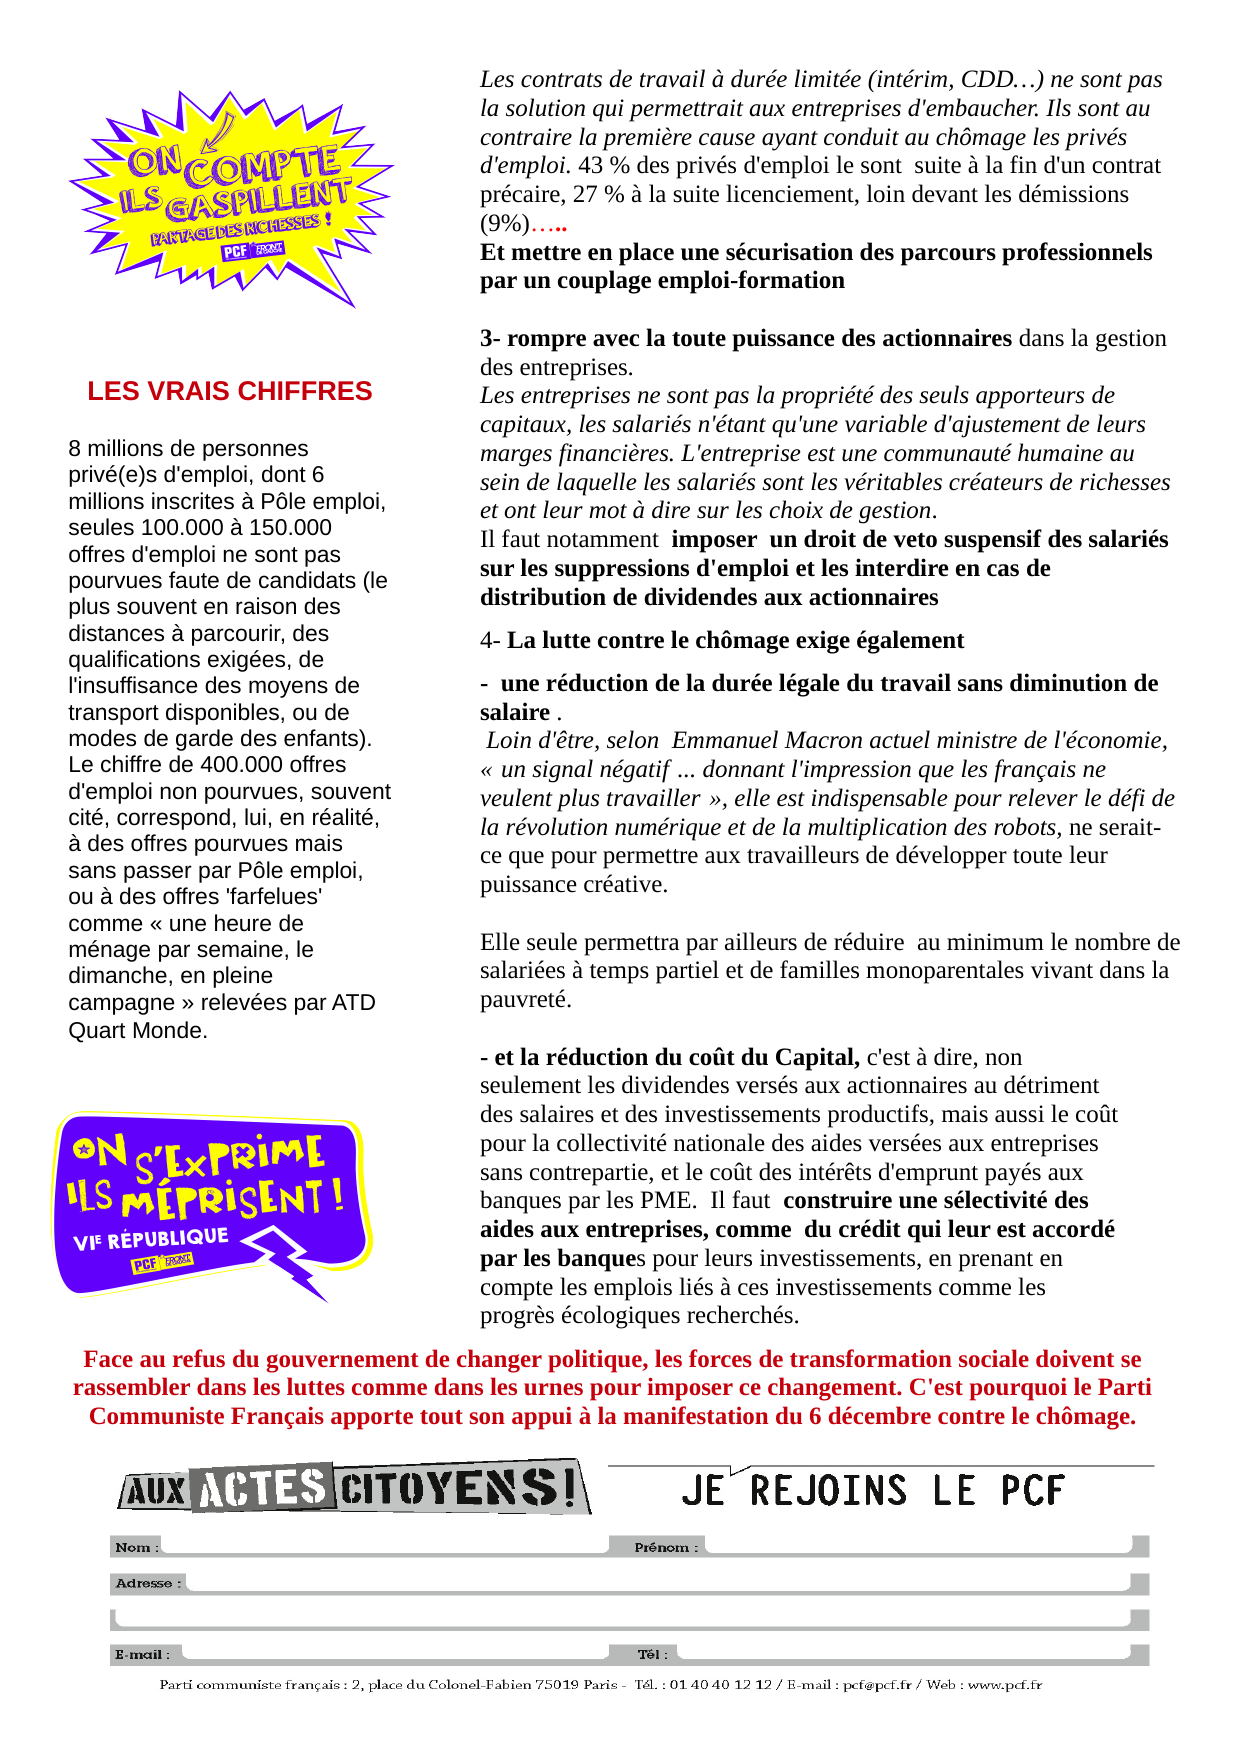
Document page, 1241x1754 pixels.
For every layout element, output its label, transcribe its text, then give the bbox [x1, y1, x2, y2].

text [68, 349, 392, 375]
text Les entreprises ne sont pas la propriété des seuls apporteurs de capitaux, les salariés n'étant qu'une variable d'ajustement de leurs marges financières. L'entreprise est une communauté humaine au sein de laquelle les salariés sont les véritables créateurs de richesses et ont leur mot à dire sur les choix de gestion. [480, 381, 1182, 524]
text LES VRAIS CHIFFRES [68, 375, 392, 406]
text - et la réduction du coût du Capital, c'est à dire, non seulement les dividendes versés aux actionnaires au détriment des salaires et des investissements productifs, mais aussi le coût pour la collectivité nationale des aides versées aux entreprises sans contrepartie, et le coût des intérêts d'emprunt payés aux banques par les PME. Il faut construire une sélectivité des aides aux entreprises, comme du crédit qui leur est accordé par les banques pour leurs investissements, en prenant en compte les emplois liés à ces investissements comme les progrès écologiques recherchés. [480, 1042, 1123, 1329]
picture [42, 1448, 1202, 1697]
text 8 millions de personnes privé(e)s d'emploi, dont 6 millions inscrites à Pôle emploi, seules 100.000 à 150.000 offres d'emploi ne sont pas pourvues faute de candidats (le plus souvent en raison des distances à parcourir, des qualifications exigées, de l'insuffisance des moyens de transport disponibles, ou de modes de garde des enfants). Le chiffre de 400.000 offres d'emploi non pourvues, souvent cité, correspond, lui, en réalité, à des offres pourvues mais sans passer par Pôle emploi, ou à des offres 'farfelues' comme « une heure de ménage par semaine, le dimanche, en pleine campagne » relevées par ATD Quart Monde. [68, 435, 392, 1044]
text [68, 406, 392, 435]
picture [46, 1106, 379, 1316]
text Loin d'être, selon Emmanuel Macron actuel ministre de l'économie, « un signal négatif ... donnant l'impression que les français ne veulent plus travailler », elle est indispensable pour relever le défi de la révolution numérique et de la multiplication des robots, ne serait-ce que pour permettre aux travailleurs de développer toute leur puissance créative. [480, 726, 1182, 898]
text Et mettre en place une sécurisation des parcours professionnels par un couplage emploi-formation [480, 237, 1182, 294]
text Face au refus du gouvernement de changer politique, les forces de transformation sociale doivent se rassembler dans les luttes comme dans les urnes pour imposer ce changement. C'est pourquoi le Parti Communiste Français apporte tout son appui à la manifestation du 6 décembre contre le chômage. [43, 1344, 1182, 1430]
text 4- La lutte contre le chômage exige également [480, 625, 1182, 654]
text Il faut notamment imposer un droit de veto suspensif des salariés sur les suppressions d'emploi et les interdire en cas de distribution de dividendes aux actionnaires [480, 524, 1182, 611]
text 3- rompre avec la toute puissance des actionnaires dans la gestion des entreprises. [480, 323, 1182, 381]
text Elle seule permettra par ailleurs de réduire au minimum le nombre de salariées à temps partiel et de familles monoparentales vivant dans la pauvreté. [480, 927, 1182, 1013]
text Les contrats de travail à durée limitée (intérim, CDD…) ne sont pas la solution qui permettrait aux entreprises d'embaucher. Ils sont au contraire la première cause ayant conduit au chômage les privés d'emploi. 43 % des privés d'emploi le sont suite à la fin d'un contrat précaire, 27 % à la suite licenciement, loin devant les démissions (9%)….. [480, 64, 1182, 237]
text - une réduction de la durée légale du travail sans diminution de salaire . [480, 668, 1182, 726]
picture [62, 86, 404, 313]
text [68, 1044, 392, 1072]
